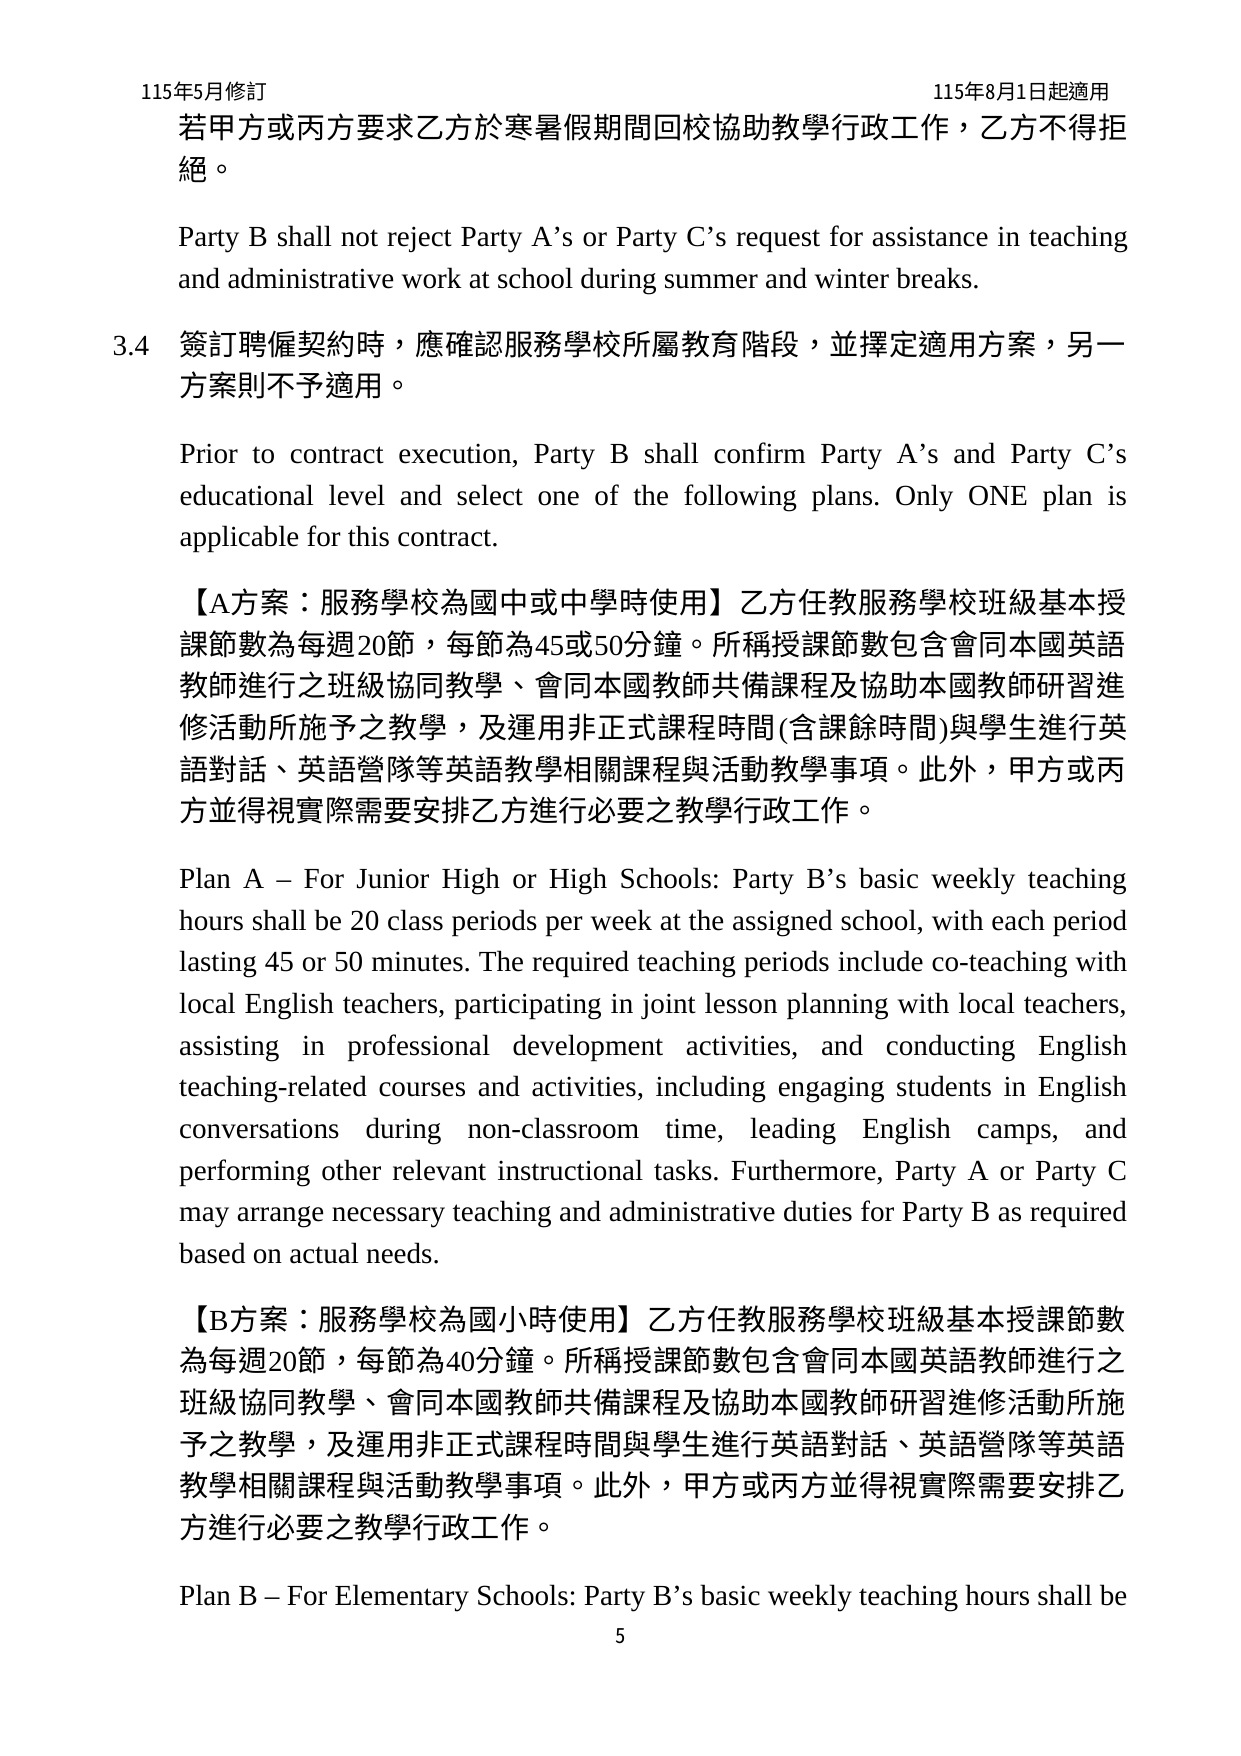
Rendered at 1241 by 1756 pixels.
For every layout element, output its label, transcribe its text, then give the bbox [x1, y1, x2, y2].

text Plan A – For Junior High or High Schools: Party B’s basic weekly teaching hours shall be 20 class periods per week at the assigned school, with each period lasting 45 or 50 minutes. The required teaching periods include co-teaching with local English teachers, participating in joint lesson planning with local teachers, assisting in professional development activities, and conducting English teaching-related courses and activities, including engaging students in English conversations during non-classroom time, leading English camps, and performing other relevant instructional tasks. Furthermore, Party A or Party C may arrange necessary teaching and administrative duties for Party B as required based on actual needs. [179, 855, 1128, 1272]
text 【B方案：服務學校為國小時使用】乙方任教服務學校班級基本授課節數為每週20節，每節為40分鐘。所稱授課節數包含會同本國英語教師進行之班級協同教學、會同本國教師共備課程及協助本國教師研習進修活動所施予之教學，及運用非正式課程時間與學生進行英語對話、英語營隊等英語教學相關課程與活動教學事項。此外，甲方或丙方並得視實際需要安排乙方進行必要之教學行政工作。 [179, 1297, 1128, 1547]
text Party B shall not reject Party A’s or Party C’s request for assistance in teaching and administrative work at school during summer and winter breaks. [178, 213, 1128, 297]
text 若甲方或丙方要求乙方於寒暑假期間回校協助教學行政工作，乙方不得拒絕。 [178, 105, 1128, 188]
text 3.4 簽訂聘僱契約時，應確認服務學校所屬教育階段，並擇定適用方案，另一方案則不予適用。 [112, 322, 1128, 405]
text Prior to contract execution, Party B shall confirm Party A’s and Party C’s educational level and select one of the following plans. Only ONE plan is applicable for this contract. [114, 430, 1128, 555]
text 【A方案：服務學校為國中或中學時使用】乙方任教服務學校班級基本授課節數為每週20節，每節為45或50分鐘。所稱授課節數包含會同本國英語教師進行之班級協同教學、會同本國教師共備課程及協助本國教師研習進修活動所施予之教學，及運用非正式課程時間(含課餘時間)與學生進行英語對話、英語營隊等英語教學相關課程與活動教學事項。此外，甲方或丙方並得視實際需要安排乙方進行必要之教學行政工作。 [179, 580, 1128, 830]
text Plan B – For Elementary Schools: Party B’s basic weekly teaching hours shall be [179, 1572, 1128, 1613]
